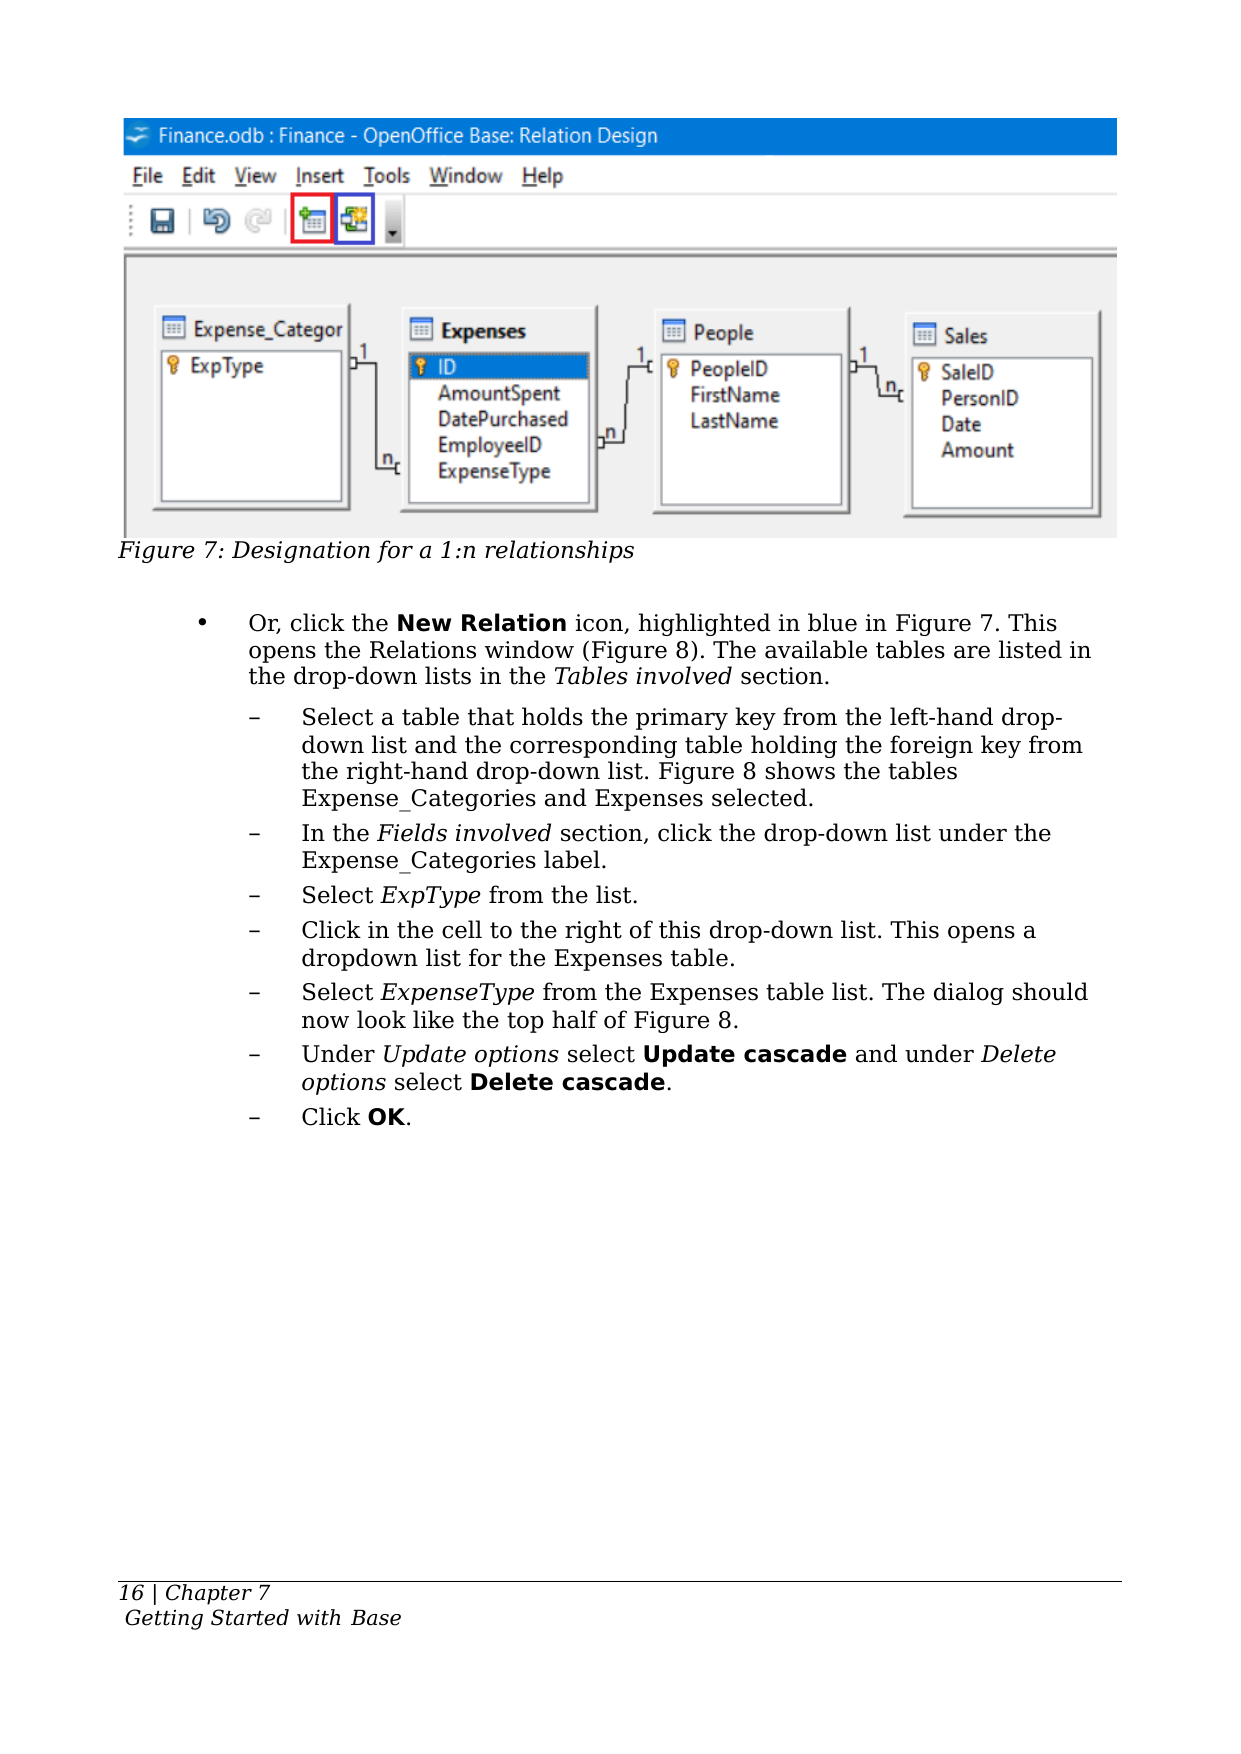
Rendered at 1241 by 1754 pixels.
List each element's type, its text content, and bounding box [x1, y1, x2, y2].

list Select ExpenseType from the Expenses table list. The dialog should now look like the top half of Figure 8. [248, 978, 1122, 1033]
list Click in the cell to the right of this drop-down list. This opens a dropdown list for the Expenses table. [248, 916, 1122, 971]
list Select ExpType from the list. [248, 880, 1122, 909]
list Click OK. [248, 1102, 1122, 1131]
list Or, click the New Relation icon, highlighted in blue in Figure 7. This opens the Relations window (Figure 8). The available tables are listed in the drop-down lists in the Tables involved section. [195, 608, 1122, 690]
list In the Fields involved section, click the drop-down list under the Expense_Categories label. [248, 818, 1122, 874]
list Figure 7: Designation for a 1:n relationships [118, 118, 1122, 564]
picture [123, 118, 1117, 538]
list Select a table that holds the primary key from the left-hand drop-down list and the corresponding table holding the foreign key from the right-hand drop-down list. Figure 8 shows the tables Expense_Categories and Expenses selected. [248, 703, 1122, 812]
list Under Update options select Update cascade and under Delete options select Delete cascade. [248, 1040, 1122, 1096]
